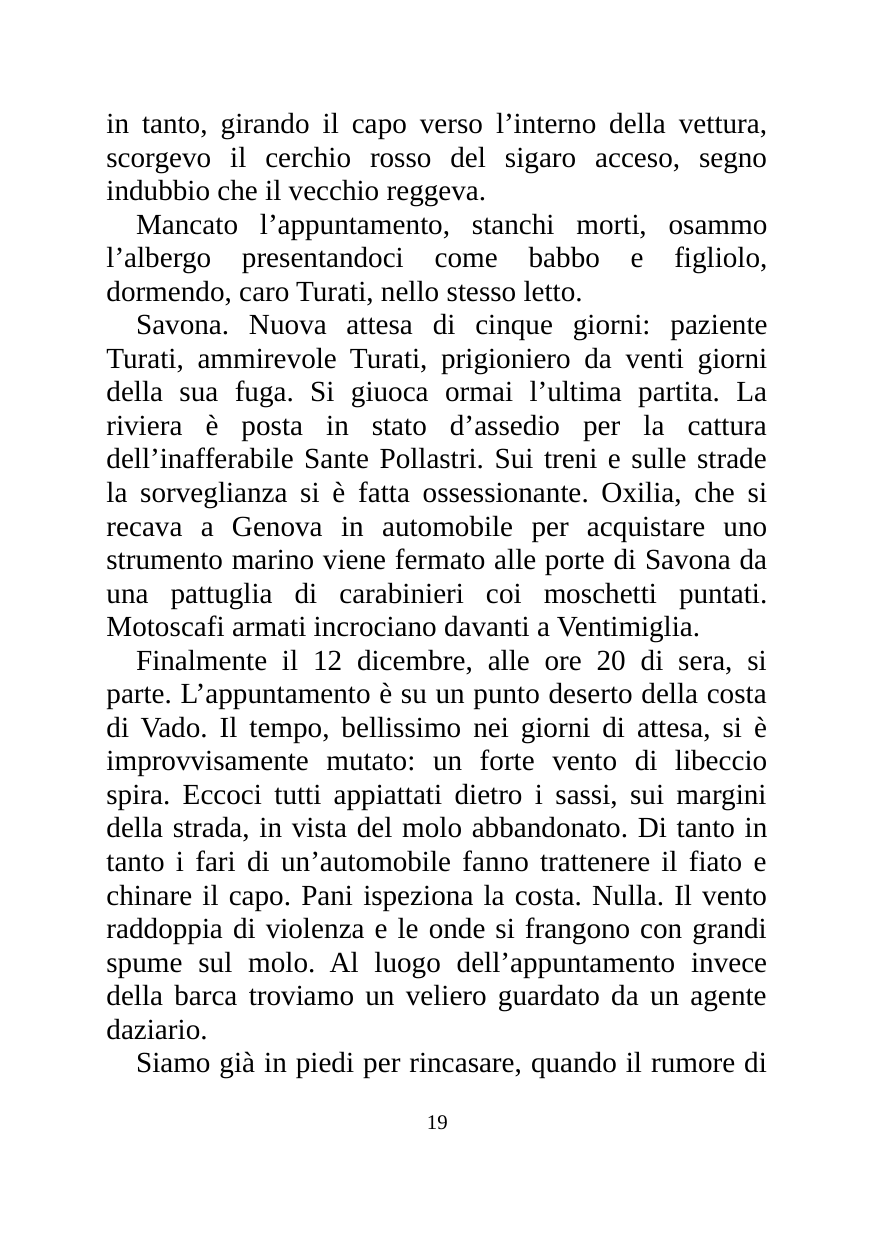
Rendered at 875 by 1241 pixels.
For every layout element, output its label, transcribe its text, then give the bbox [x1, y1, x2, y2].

text Finalmente il 12 dicembre, alle ore 20 di sera, si parte. L’appuntamento è su un punto deserto della costa di Vado. Il tempo, bellissimo nei giorni di attesa, si è improvvisamente mutato: un forte vento di libeccio spira. Eccoci tutti appiattati dietro i sassi, sui margini della strada, in vista del molo abbandonato. Di tanto in tanto i fari di un’automobile fanno trattenere il fiato e chinare il capo. Pani ispeziona la costa. Nulla. Il vento raddoppia di violenza e le onde si frangono con grandi spume sul molo. Al luogo dell’appuntamento invece della barca troviamo un veliero guardato da un agente daziario. [106, 643, 768, 1045]
text in tanto, girando il capo verso l’interno della vettura, scorgevo il cerchio rosso del sigaro acceso, segno indubbio che il vecchio reggeva. [106, 106, 768, 207]
text Mancato l’appuntamento, stanchi morti, osammo l’albergo presentandoci come babbo e figliolo, dormendo, caro Turati, nello stesso letto. [106, 207, 768, 307]
text Savona. Nuova attesa di cinque giorni: paziente Turati, ammirevole Turati, prigioniero da venti giorni della sua fuga. Si giuoca ormai l’ultima partita. La riviera è posta in stato d’assedio per la cattura dell’inafferabile Sante Pollastri. Sui treni e sulle strade la sorveglianza si è fatta ossessionante. Oxilia, che si recava a Genova in automobile per acquistare uno strumento marino viene fermato alle porte di Savona da una pattuglia di carabinieri coi moschetti puntati. Motoscafi armati incrociano davanti a Ventimiglia. [106, 307, 768, 643]
text Siamo già in piedi per rincasare, quando il rumore di [106, 1045, 768, 1079]
